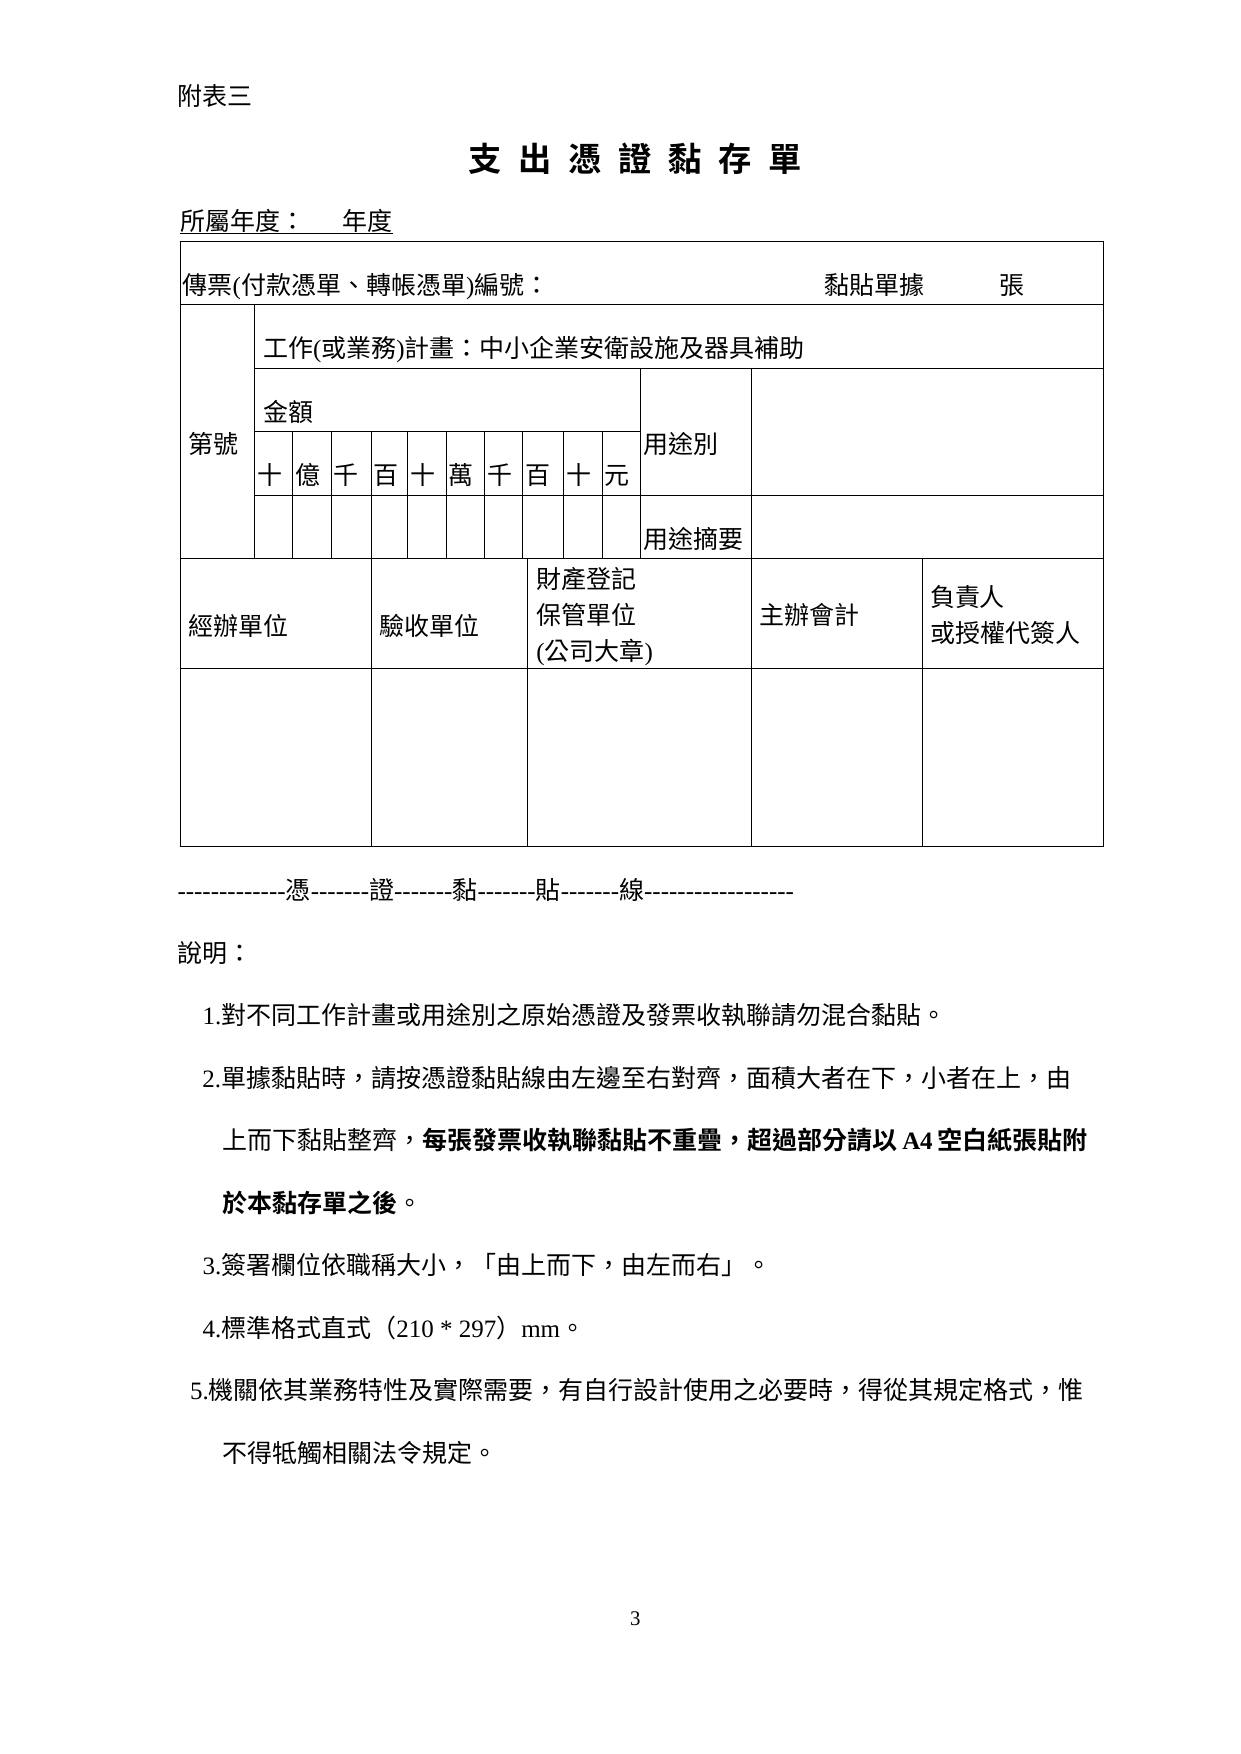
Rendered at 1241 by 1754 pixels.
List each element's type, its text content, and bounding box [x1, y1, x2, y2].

table_cell [181, 669, 371, 846]
table_cell [752, 369, 1103, 495]
table_cell [528, 669, 751, 846]
table_cell 主辦會計 [752, 559, 922, 668]
table_cell [293, 496, 331, 558]
text 2.單據黏貼時，請按憑證黏貼線由左邊至右對齊，面積大者在下，小者在上，由上而下黏貼整齊，每張發票收執聯黏貼不重疊，超過部分請以A4空白紙張貼附於本黏存單之後。 [202, 1034, 1092, 1222]
text -------------憑-------證-------黏-------貼-------線------------------ [177, 847, 1183, 909]
text 1.對不同工作計畫或用途別之原始憑證及發票收執聯請勿混合黏貼。 [202, 972, 1092, 1034]
table_cell 經辦單位 [181, 559, 371, 668]
table_cell 用途別 [641, 369, 751, 495]
table_cell 財產登記 保管單位 (公司大章) [742, 559, 751, 668]
table_cell [408, 496, 446, 558]
table_cell [372, 496, 407, 558]
table_cell [923, 669, 1103, 846]
text 所屬年度： 年度 [110, 178, 1092, 241]
text 5.機關依其業務特性及實際需要，有自行設計使用之必要時，得從其規定格式，惟不得牴觸相關法令規定。 [177, 1347, 1092, 1472]
table_cell [564, 496, 602, 558]
text 4.標準格式直式（210 * 297）mm。 [202, 1284, 1092, 1347]
table_cell 工作(或業務)計畫：中小企業安衛設施及器具補助 [255, 305, 263, 368]
table_cell [332, 496, 371, 558]
table_cell [523, 496, 563, 558]
table_cell [603, 496, 640, 558]
table_cell [447, 496, 484, 558]
text 3.簽署欄位依職稱大小，「由上而下，由左而右」。 [202, 1222, 1092, 1284]
table_cell [255, 496, 292, 558]
table_cell 金額 [255, 369, 263, 431]
table_cell [752, 669, 922, 846]
text 說明： [177, 909, 1092, 972]
table_cell [485, 496, 522, 558]
table_cell 工作(或業務)計畫：中小企業安衛設施及器具補助 [1095, 305, 1103, 368]
table_cell [372, 669, 527, 846]
table_cell 負責人 或授權代簽人 [923, 559, 1103, 668]
text 附表三 [177, 53, 1092, 116]
table_cell 第號 [181, 305, 254, 558]
table_cell 驗收單位 [372, 559, 527, 668]
text 支 出 憑 證 黏 存 單 [177, 116, 1092, 178]
table_cell [752, 496, 1103, 558]
table_cell 財產登記 保管單位 (公司大章) [528, 559, 536, 668]
